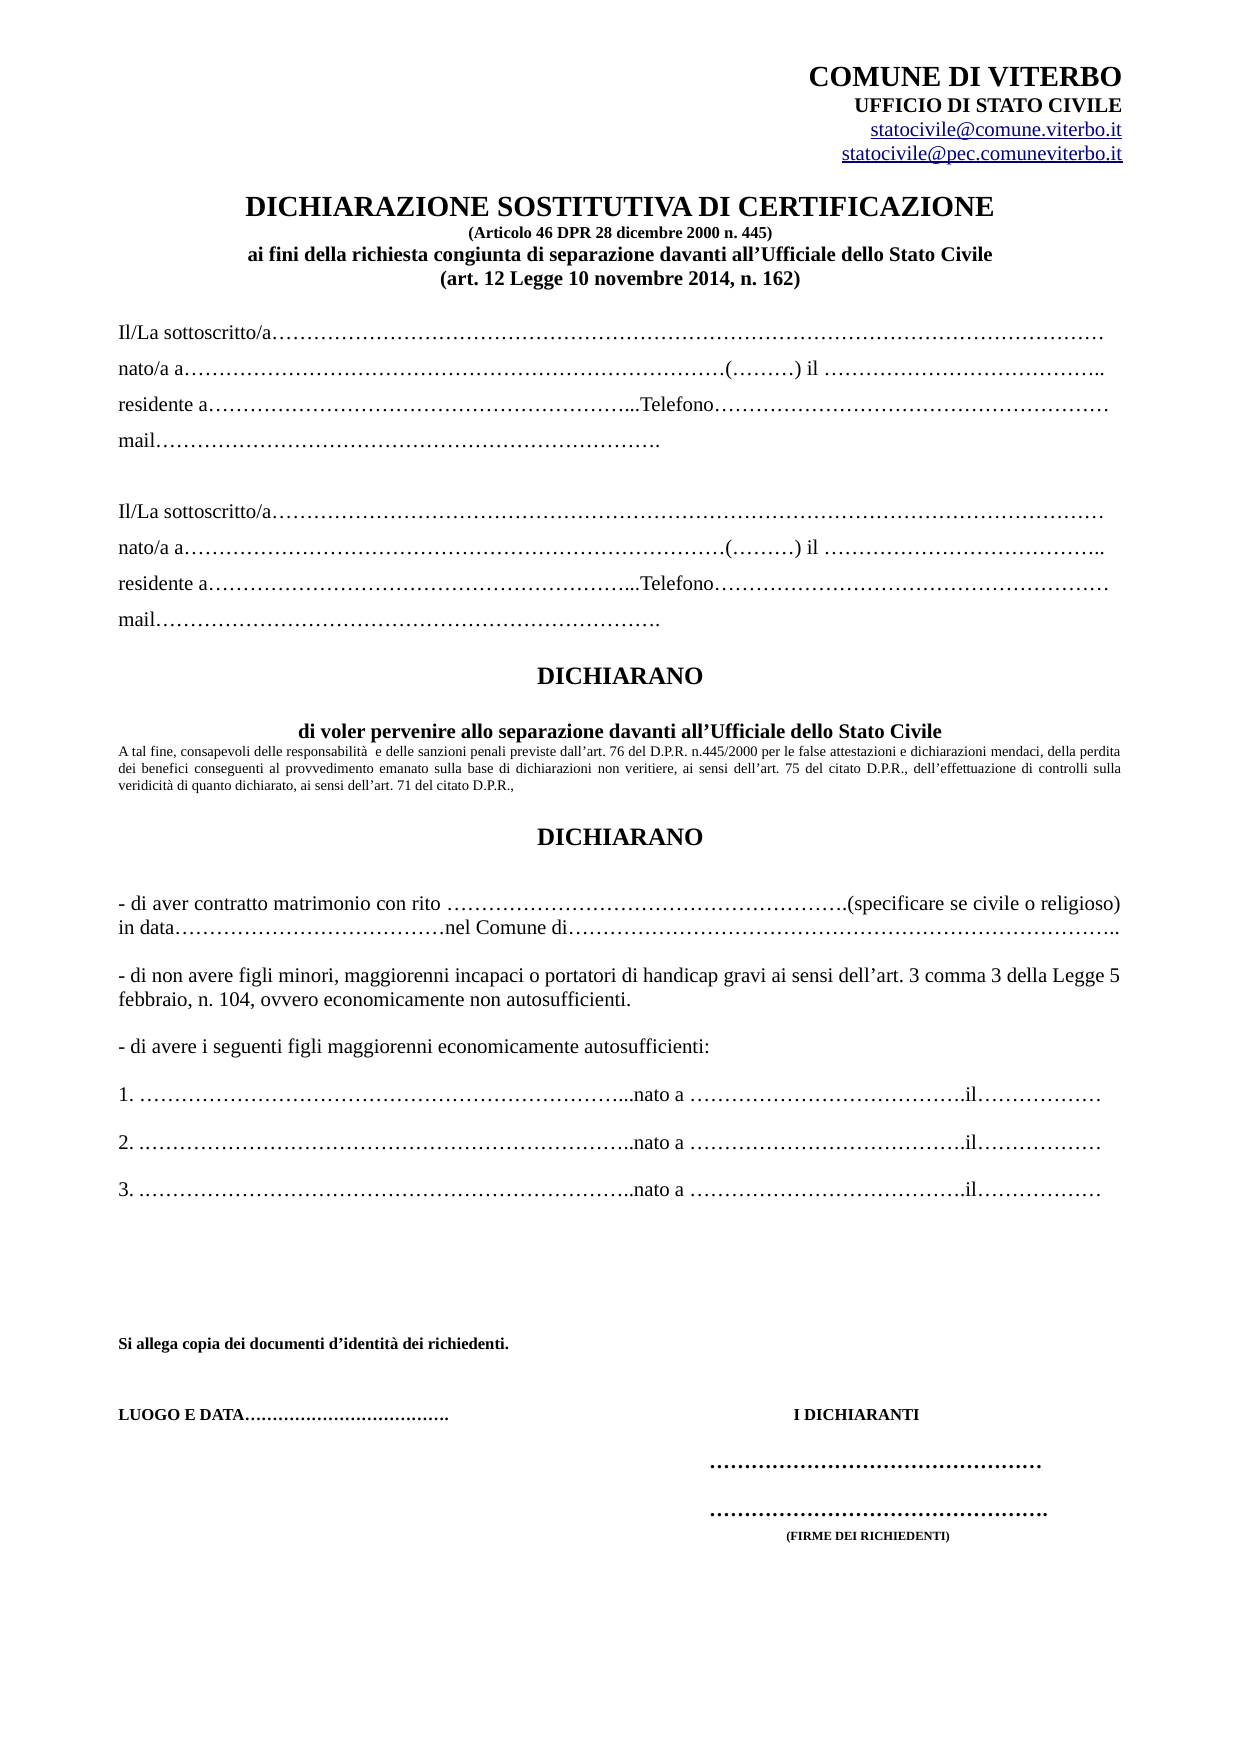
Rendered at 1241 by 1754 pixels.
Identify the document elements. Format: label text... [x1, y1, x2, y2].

text Il/La sottoscritto/a………………………………………………………………………………………………………… [118, 320, 1122, 344]
text DICHIARAZIONE SOSTITUTIVA DI CERTIFICAZIONE [118, 189, 1122, 222]
list 2. .……………………………………………………………..nato a ………………………………….il……………… [118, 1130, 1122, 1154]
text (Articolo 46 DPR 28 dicembre 2000 n. 445) [118, 222, 1122, 242]
text LUOGO E DATA………………………………. I DICHIARANTI [118, 1401, 1122, 1425]
text nato/a a……………………………………………………………………(………) il ………………………………….. [118, 535, 1122, 559]
text (FIRME DEI RICHIEDENTI) [118, 1521, 1122, 1545]
text COMUNE DI VITERBO [118, 59, 1122, 93]
list - di avere i seguenti figli maggiorenni economicamente autosufficienti: [118, 1034, 1122, 1058]
list 1. ……………………………………………………………...nato a ………………………………….il……………… [118, 1082, 1122, 1106]
list - di aver contratto matrimonio con rito ………………………………………………….(specificare se civile o religioso) in data…………………………………nel Comune di…………………………………………………………………….. [118, 891, 1122, 939]
text …………………………………………. [118, 1497, 1122, 1521]
text DICHIARANO [118, 822, 1122, 851]
list - di non avere figli minori, maggiorenni incapaci o portatori di handicap gravi ai sensi dell’art. 3 comma 3 della Legge 5 febbraio, n. 104, ovvero economicamente non autosufficienti. [118, 963, 1122, 1011]
text mail………………………………………………………………. [118, 607, 1122, 631]
text A tal fine, consapevoli delle responsabilità e delle sanzioni penali previste dall’art. 76 del D.P.R. n.445/2000 per le false attestazioni e dichiarazioni mendaci, della perdita dei benefici conseguenti al provvedimento emanato sulla base di dichiarazioni non veritiere, ai sensi dell’art. 75 del citato D.P.R., dell’effettuazione di controlli sulla veridicità di quanto dichiarato, ai sensi dell’art. 71 del citato D.P.R., [118, 743, 1122, 793]
text statocivile@comune.viterbo.it [118, 117, 1122, 141]
text Si allega copia dei documenti d’identità dei richiedenti. [118, 1333, 1122, 1353]
text Il/La sottoscritto/a………………………………………………………………………………………………………… [118, 499, 1122, 523]
text UFFICIO DI STATO CIVILE [118, 93, 1122, 117]
text DICHIARANO [118, 661, 1122, 690]
text nato/a a……………………………………………………………………(………) il ………………………………….. [118, 356, 1122, 380]
text mail………………………………………………………………. [118, 427, 1122, 452]
list 3. .……………………………………………………………..nato a ………………………………….il……………… [118, 1177, 1122, 1201]
text ai fini della richiesta congiunta di separazione davanti all’Ufficiale dello Stato Civile [118, 242, 1122, 266]
text residente a……………………………………………………...Telefono………………………………………………… [118, 392, 1122, 416]
text statocivile@pec.comuneviterbo.it [118, 141, 1122, 165]
text ………………………………………… [118, 1449, 1122, 1473]
text di voler pervenire allo separazione davanti all’Ufficiale dello Stato Civile [118, 719, 1122, 743]
text residente a……………………………………………………...Telefono………………………………………………… [118, 571, 1122, 595]
text (art. 12 Legge 10 novembre 2014, n. 162) [118, 266, 1122, 290]
